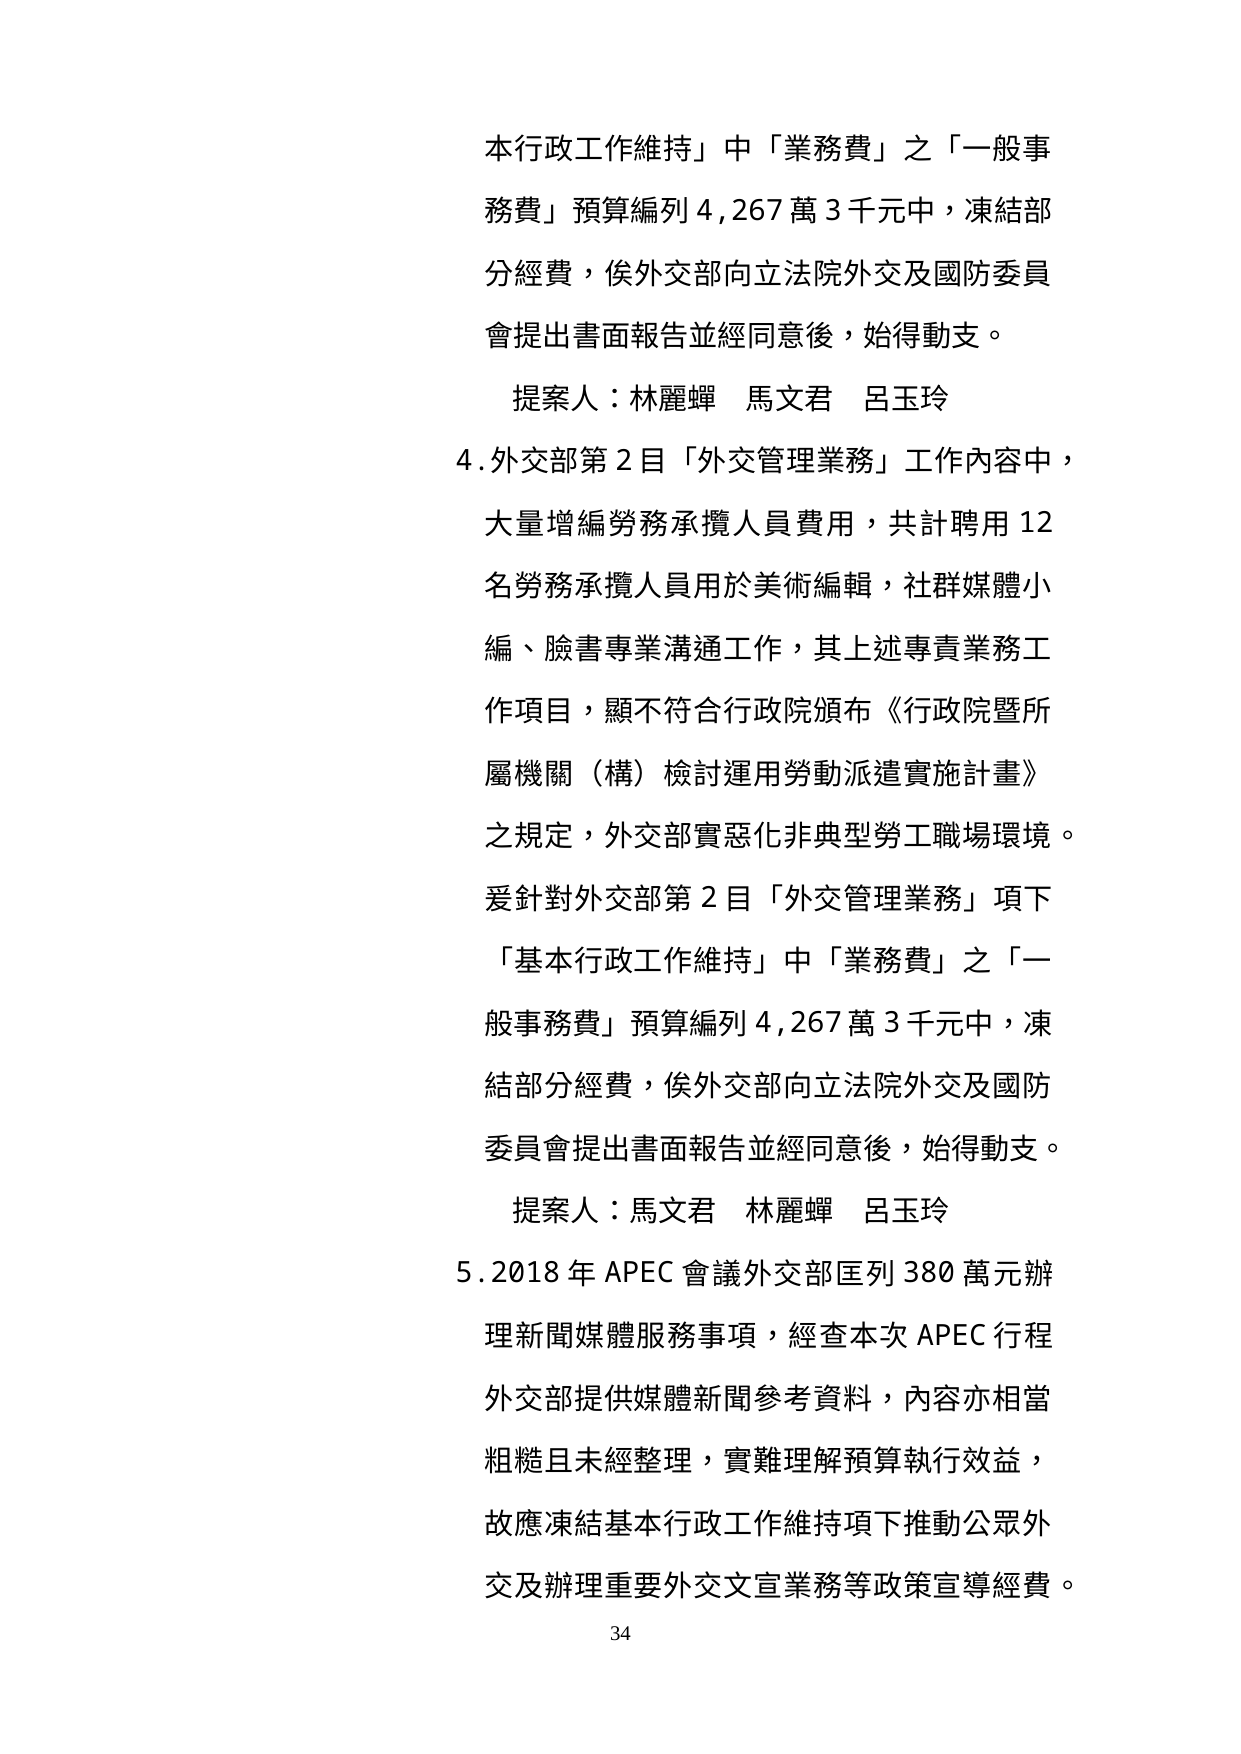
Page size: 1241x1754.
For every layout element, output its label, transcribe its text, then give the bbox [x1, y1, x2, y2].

text 5.2018年APEC會議外交部匡列380萬元辦理新聞媒體服務事項，經查本次APEC行程外交部提供媒體新聞參考資料，內容亦相當粗糙且未經整理，實難理解預算執行效益，故應凍結基本行政工作維持項下推動公眾外交及辦理重要外交文宣業務等政策宣導經費。爰針對外交部第2目「外交管理業務」項下「基本行政工作維持」中「業務費」之「一般事務費」預算編列4,267萬3千元中，凍結部分經費，俟外交部向立法院外交及國防委員會提出書面報告並經同意後，始得動支。 [455, 1230, 1053, 1605]
text 4.外交部第2目「外交管理業務」工作內容中，大量增編勞務承攬人員費用，共計聘用12名勞務承攬人員用於美術編輯，社群媒體小編、臉書專業溝通工作，其上述專責業務工作項目，顯不符合行政院頒布《行政院暨所屬機關（構）檢討運用勞動派遣實施計畫》之規定，外交部實惡化非典型勞工職場環境。爰針對外交部第2目「外交管理業務」項下「基本行政工作維持」中「業務費」之「一般事務費」預算編列4,267萬3千元中，凍結部分經費，俟外交部向立法院外交及國防委員會提出書面報告並經同意後，始得動支。 [455, 417, 1053, 1167]
text 提案人：馬文君 林麗蟬 呂玉玲 [512, 1167, 1053, 1230]
text 提案人：林麗蟬 馬文君 呂玉玲 [512, 355, 1053, 417]
text 3.新南向政策乃我國政府當前之重要施政項目，但我國民眾對東南亞國家之了解與認識尚有不足之處，以致雙方在交流時常有誤解，此情況將妨礙政府之施政以及整體新南向發展，故政府應更加積極推動民間文化交流。爰針對外交部第2目「外交管理業務」項下「基本行政工作維持」中「業務費」之「一般事務費」預算編列4,267萬3千元中，凍結部分經費，俟外交部向立法院外交及國防委員會提出書面報告並經同意後，始得動支。 [455, 105, 1053, 355]
